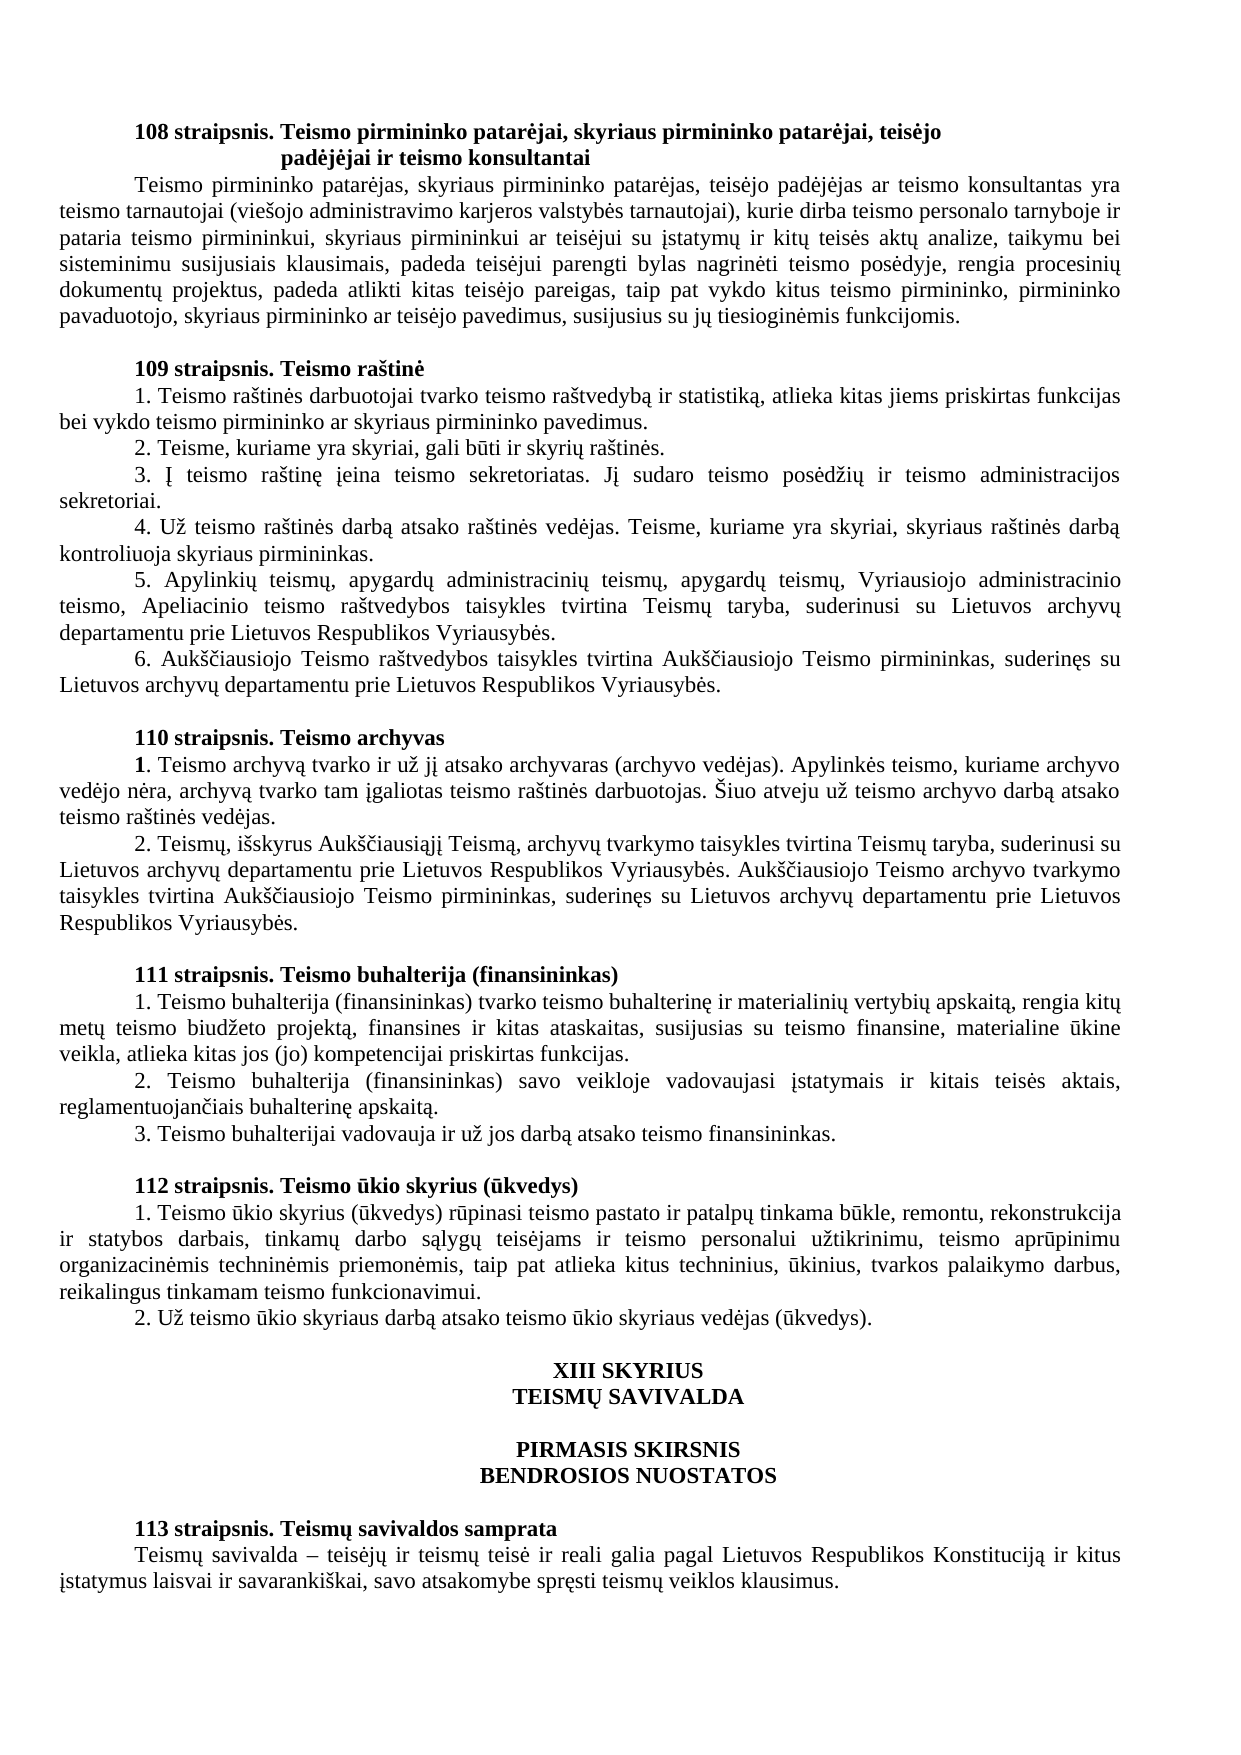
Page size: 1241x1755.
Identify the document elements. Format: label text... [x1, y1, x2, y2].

text 2. Teismo buhalterija (finansininkas) savo veikloje vadovaujasi įstatymais ir kitais teisės aktais, reglamentuojančiais buhalterinę apskaitą. [59, 1067, 1122, 1119]
text 2. Teisme, kuriame yra skyriai, gali būti ir skyrių raštinės. [59, 434, 1122, 461]
text 113 straipsnis. Teismų savivaldos samprata [59, 1515, 1122, 1541]
text TEISMŲ SAVIVALDA [59, 1383, 1122, 1409]
text 108 straipsnis. Teismo pirmininko patarėjai, skyriaus pirmininko patarėjai, teisėjo [134, 118, 1122, 144]
text 112 straipsnis. Teismo ūkio skyrius (ūkvedys) [59, 1172, 1122, 1199]
text BENDROSIOS NUOSTATOS [59, 1462, 1122, 1488]
text 2. Teismų, išskyrus Aukščiausiąjį Teismą, archyvų tvarkymo taisykles tvirtina Teismų taryba, suderinusi su Lietuvos archyvų departamentu prie Lietuvos Respublikos Vyriausybės. Aukščiausiojo Teismo archyvo tvarkymo taisykles tvirtina Aukščiausiojo Teismo pirmininkas, suderinęs su Lietuvos archyvų departamentu prie Lietuvos Respublikos Vyriausybės. [59, 830, 1122, 935]
text 1. Teismo archyvą tvarko ir už jį atsako archyvaras (archyvo vedėjas). Apylinkės teismo, kuriame archyvo vedėjo nėra, archyvą tvarko tam įgaliotas teismo raštinės darbuotojas. Šiuo atveju už teismo archyvo darbą atsako teismo raštinės vedėjas. [59, 751, 1122, 830]
text padėjėjai ir teismo konsultantai [281, 144, 1122, 171]
text 111 straipsnis. Teismo buhalterija (finansininkas) [59, 961, 1122, 988]
text 1. Teismo ūkio skyrius (ūkvedys) rūpinasi teismo pastato ir patalpų tinkama būkle, remontu, rekonstrukcija ir statybos darbais, tinkamų darbo sąlygų teisėjams ir teismo personalui užtikrinimu, teismo aprūpinimu organizacinėmis techninėmis priemonėmis, taip pat atlieka kitus techninius, ūkinius, tvarkos palaikymo darbus, reikalingus tinkamam teismo funkcionavimui. [59, 1199, 1122, 1304]
text 4. Už teismo raštinės darbą atsako raštinės vedėjas. Teisme, kuriame yra skyriai, skyriaus raštinės darbą kontroliuoja skyriaus pirmininkas. [59, 513, 1122, 566]
text 109 straipsnis. Teismo raštinė [59, 355, 1122, 382]
text 3. Į teismo raštinę įeina teismo sekretoriatas. Jį sudaro teismo posėdžių ir teismo administracijos sekretoriai. [59, 461, 1122, 513]
text 3. Teismo buhalterijai vadovauja ir už jos darbą atsako teismo finansininkas. [59, 1119, 1122, 1146]
text 110 straipsnis. Teismo archyvas [59, 724, 1122, 751]
text 6. Aukščiausiojo Teismo raštvedybos taisykles tvirtina Aukščiausiojo Teismo pirmininkas, suderinęs su Lietuvos archyvų departamentu prie Lietuvos Respublikos Vyriausybės. [59, 645, 1122, 698]
text Teismo pirmininko patarėjas, skyriaus pirmininko patarėjas, teisėjo padėjėjas ar teismo konsultantas yra teismo tarnautojai (viešojo administravimo karjeros valstybės tarnautojai), kurie dirba teismo personalo tarnyboje ir pataria teismo pirmininkui, skyriaus pirmininkui ar teisėjui su įstatymų ir kitų teisės aktų analize, taikymu bei sisteminimu susijusiais klausimais, padeda teisėjui parengti bylas nagrinėti teismo posėdyje, rengia procesinių dokumentų projektus, padeda atlikti kitas teisėjo pareigas, taip pat vykdo kitus teismo pirmininko, pirmininko pavaduotojo, skyriaus pirmininko ar teisėjo pavedimus, susijusius su jų tiesioginėmis funkcijomis. [59, 171, 1122, 329]
text 2. Už teismo ūkio skyriaus darbą atsako teismo ūkio skyriaus vedėjas (ūkvedys). [59, 1304, 1122, 1330]
text 1. Teismo raštinės darbuotojai tvarko teismo raštvedybą ir statistiką, atlieka kitas jiems priskirtas funkcijas bei vykdo teismo pirmininko ar skyriaus pirmininko pavedimus. [59, 382, 1122, 434]
text 5. Apylinkių teismų, apygardų administracinių teismų, apygardų teismų, Vyriausiojo administracinio teismo, Apeliacinio teismo raštvedybos taisykles tvirtina Teismų taryba, suderinusi su Lietuvos archyvų departamentu prie Lietuvos Respublikos Vyriausybės. [59, 566, 1122, 645]
text 1. Teismo buhalterija (finansininkas) tvarko teismo buhalterinę ir materialinių vertybių apskaitą, rengia kitų metų teismo biudžeto projektą, finansines ir kitas ataskaitas, susijusias su teismo finansine, materialine ūkine veikla, atlieka kitas jos (jo) kompetencijai priskirtas funkcijas. [59, 988, 1122, 1067]
text XIII SKYRIUS [59, 1357, 1122, 1383]
text PIRMASIS SKIRSNIS [59, 1436, 1122, 1462]
text Teismų savivalda – teisėjų ir teismų teisė ir reali galia pagal Lietuvos Respublikos Konstituciją ir kitus įstatymus laisvai ir savarankiškai, savo atsakomybe spręsti teismų veiklos klausimus. [59, 1541, 1122, 1594]
